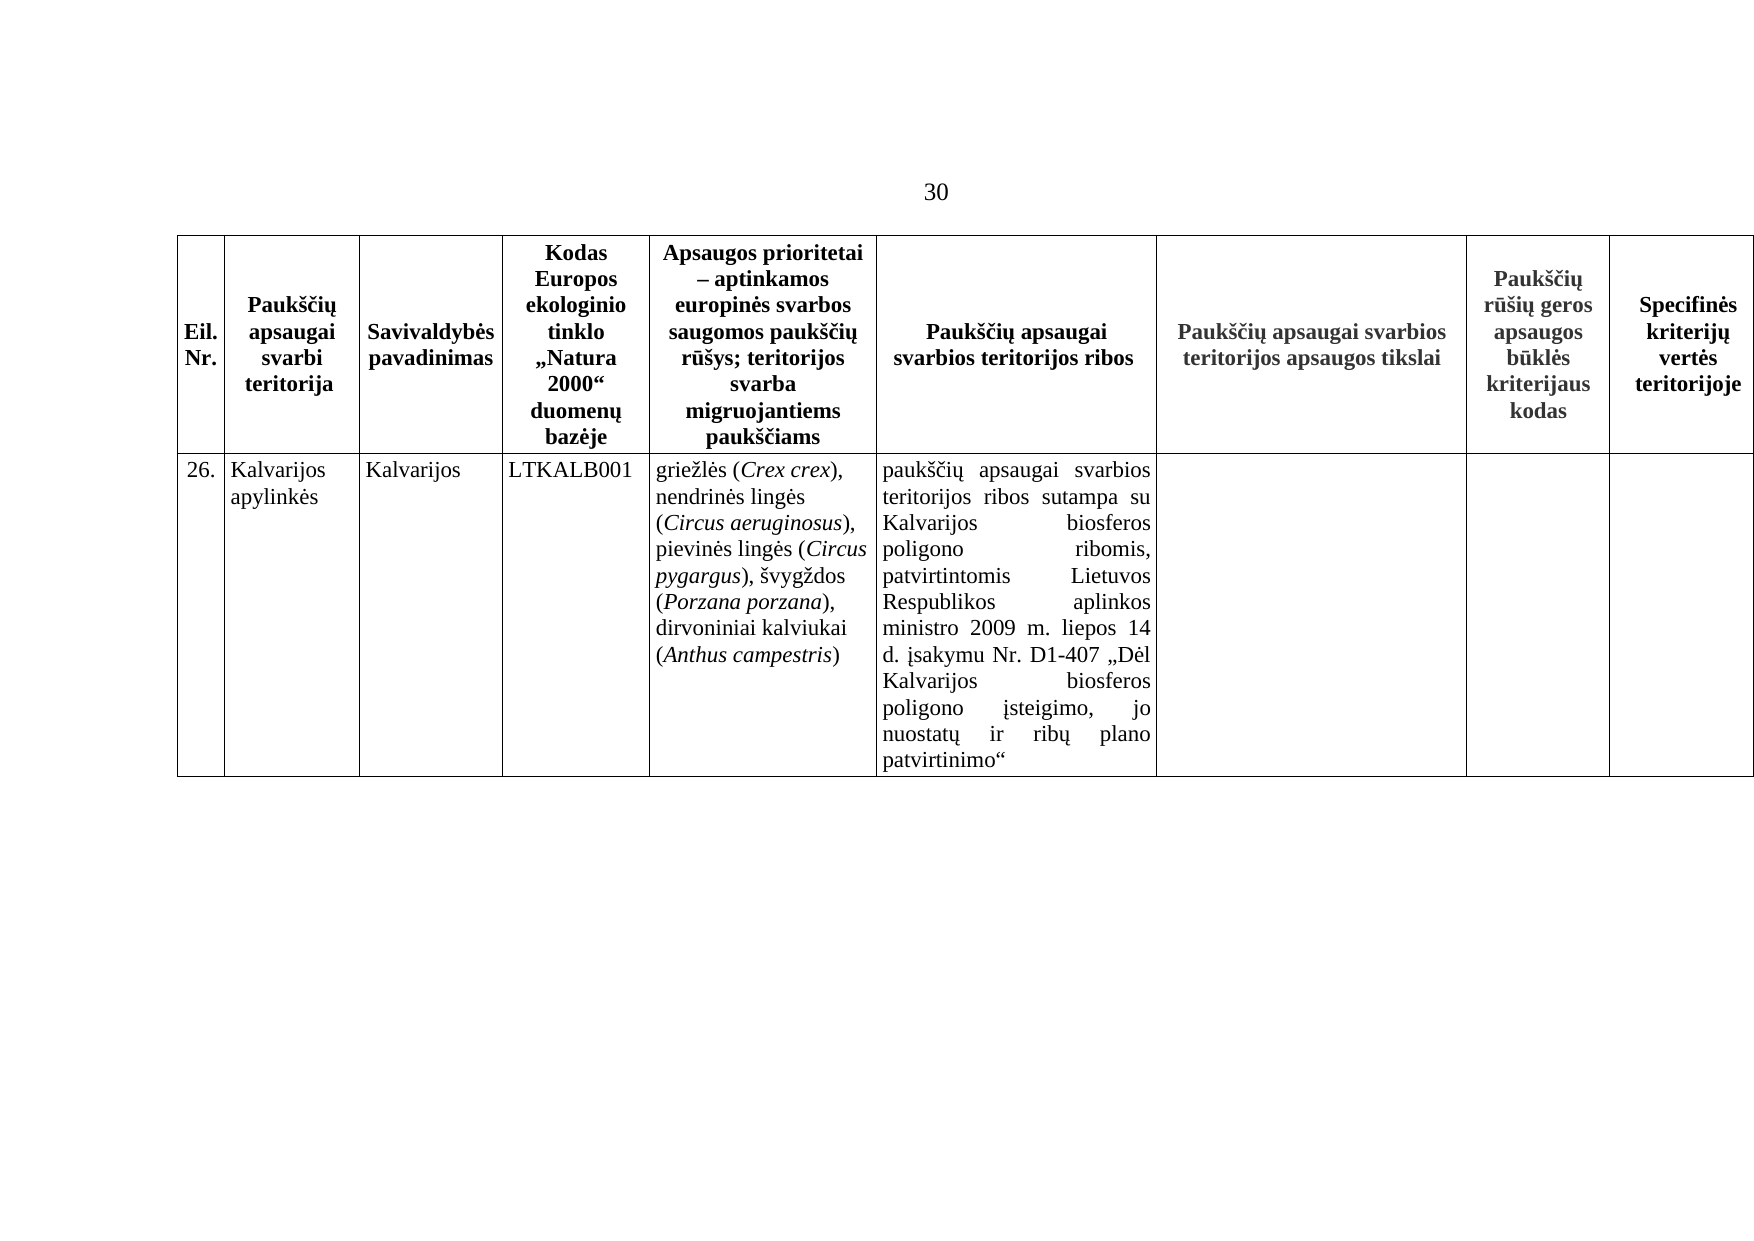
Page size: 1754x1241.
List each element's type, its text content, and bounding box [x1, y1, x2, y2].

table_cell [1467, 454, 1609, 776]
table_header Eil. Nr. [178, 236, 224, 452]
table_header Paukščių apsaugai svarbios teritorijos apsaugos tikslai [1157, 236, 1466, 452]
table_cell Kalvarijos [360, 454, 502, 776]
table_header Paukščių rūšių geros apsaugos būklės kriterijaus kodas [1467, 236, 1609, 452]
table_cell griežlės (Crex crex), nendrinės lingės (Circus aeruginosus), pievinės lingės (Circus pygargus), švygždos (Porzana porzana), dirvoniniai kalviukai (Anthus campestris) [650, 454, 876, 776]
table_header Apsaugos prioritetai – aptinkamos europinės svarbos saugomos paukščių rūšys; teritorijos svarba migruojantiems paukščiams [650, 236, 876, 452]
table_cell LTKALB001 [503, 454, 649, 776]
table_header Specifinės kriterijų vertės teritorijoje [1610, 236, 1753, 452]
table_header Paukščių apsaugai svarbios teritorijos ribos [877, 236, 1156, 452]
table_cell [1157, 454, 1466, 776]
table_cell 26. [178, 454, 224, 776]
table_cell paukščių apsaugai svarbios teritorijos ribos sutampa su Kalvarijos biosferos poligono ribomis, patvirtintomis Lietuvos Respublikos aplinkos ministro 2009 m. liepos 14 d. įsakymu Nr. D1-407 „Dėl Kalvarijos biosferos poligono įsteigimo, jo nuostatų ir ribų plano patvirtinimo“ [877, 454, 1156, 776]
table_cell Kalvarijos apylinkės [225, 454, 359, 776]
table_header Savivaldybės pavadinimas [360, 236, 502, 452]
table_header Paukščių apsaugai svarbi teritorija [225, 236, 359, 452]
table_cell [1610, 454, 1753, 776]
table_header Kodas Europos ekologinio tinklo „Natura 2000“ duomenų bazėje [503, 236, 649, 452]
